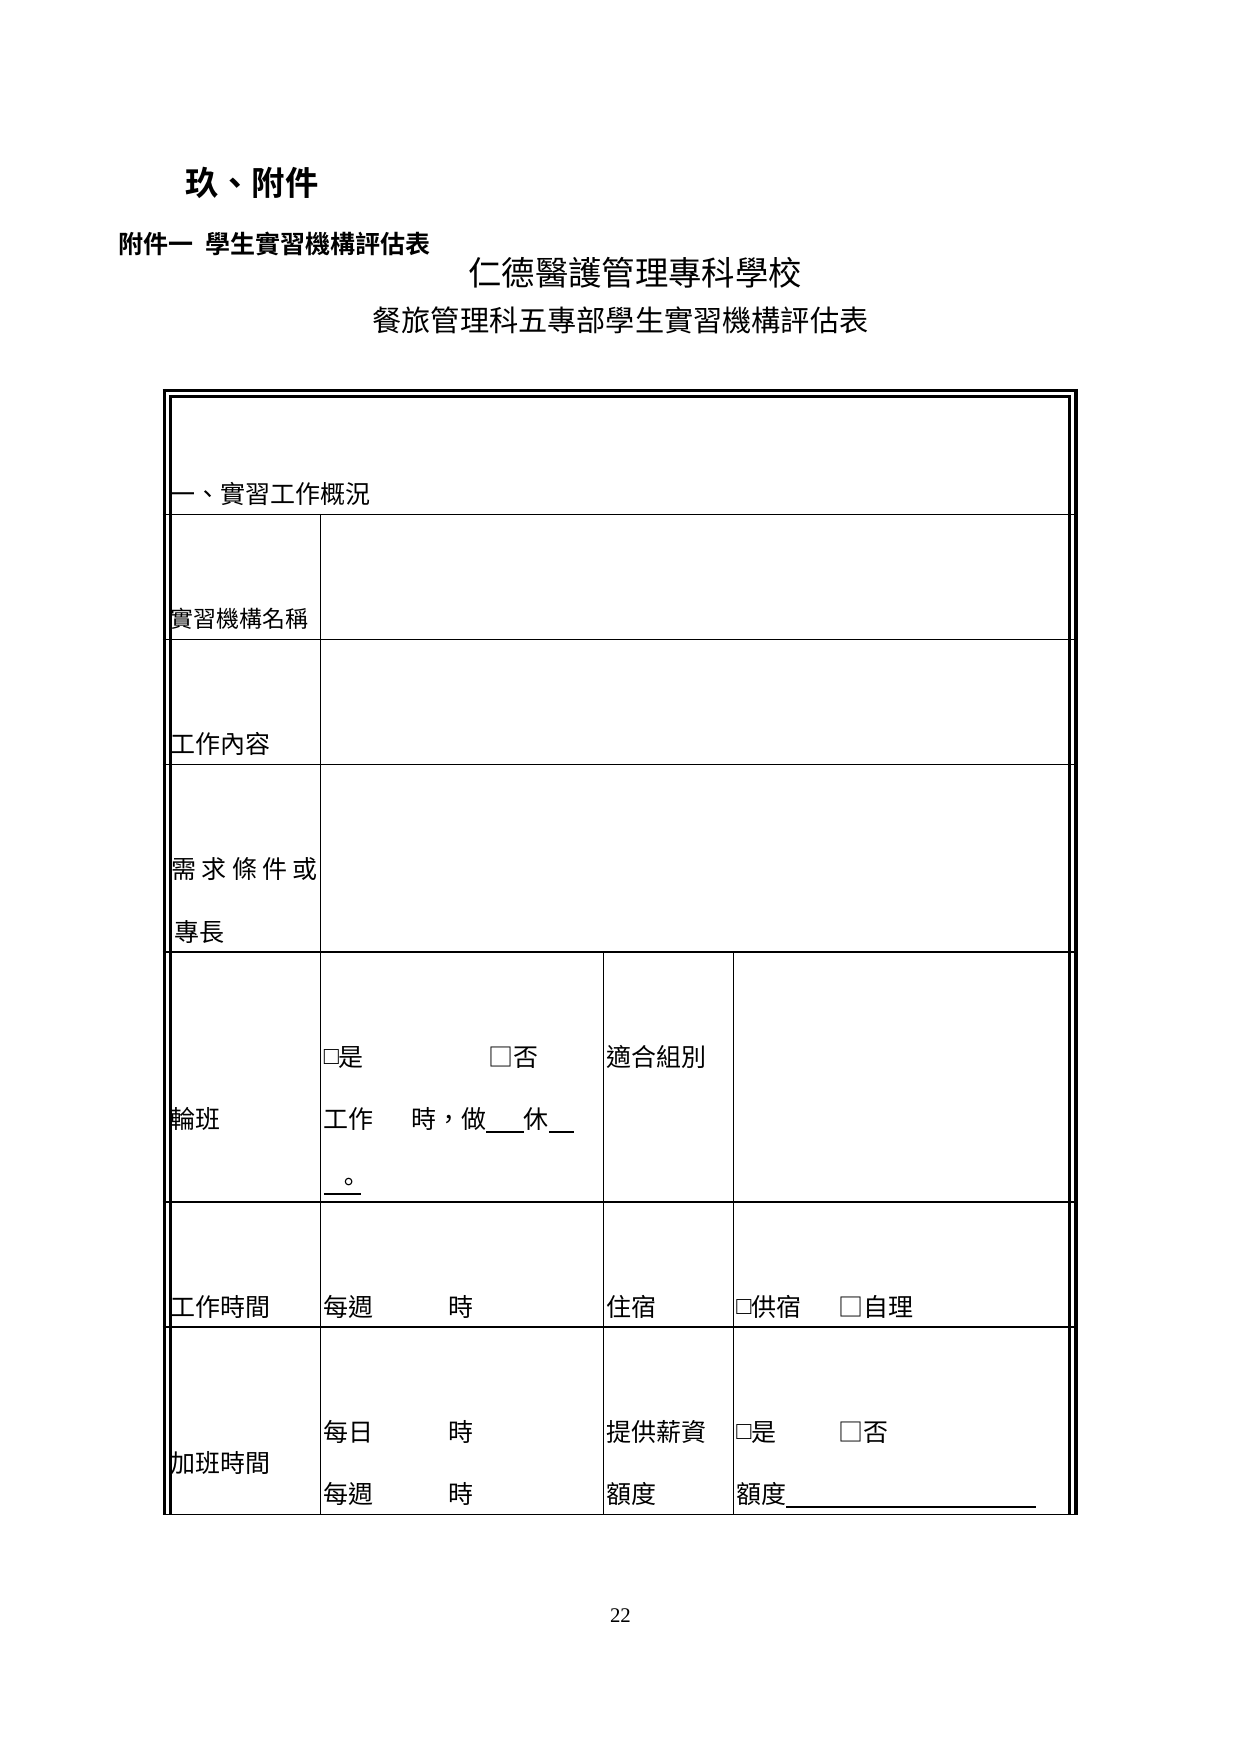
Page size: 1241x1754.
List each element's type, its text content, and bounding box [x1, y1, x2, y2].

table_cell [321, 765, 1068, 951]
table_cell [321, 640, 1068, 764]
table_cell 實習機構名稱 [172, 515, 320, 639]
table_cell [734, 953, 1068, 1201]
table_cell 住宿 [604, 1203, 733, 1326]
table_cell [321, 515, 1068, 639]
table_cell 每週 時 [321, 1203, 603, 1326]
table_cell 輪班 [172, 953, 320, 1201]
table_cell □是 □否 額度 [734, 1328, 1068, 1514]
table_cell 加班時間 [172, 1328, 320, 1514]
subtitle 附件一 學生實習機構評估表 [118, 201, 1122, 264]
text 玖、附件 [118, 139, 1122, 201]
table_cell 工作內容 [172, 640, 320, 764]
table_cell 適合組別 [604, 953, 733, 1201]
table_cell 提供薪資額度 [604, 1328, 733, 1514]
table_cell 每日 時 每週 時 [321, 1328, 603, 1514]
table_cell □是 □否 工作 時，做 休 。 [321, 953, 603, 1201]
table_header 一、實習工作概況 [167, 392, 1073, 514]
text 餐旅管理科五專部學生實習機構評估表 [118, 310, 1122, 337]
table_cell 工作時間 [172, 1203, 320, 1326]
table_cell 需求條件或專長 [172, 765, 320, 951]
table_cell □供宿 □自理 [734, 1203, 1068, 1326]
text 仁德醫護管理專科學校 [118, 264, 1122, 291]
